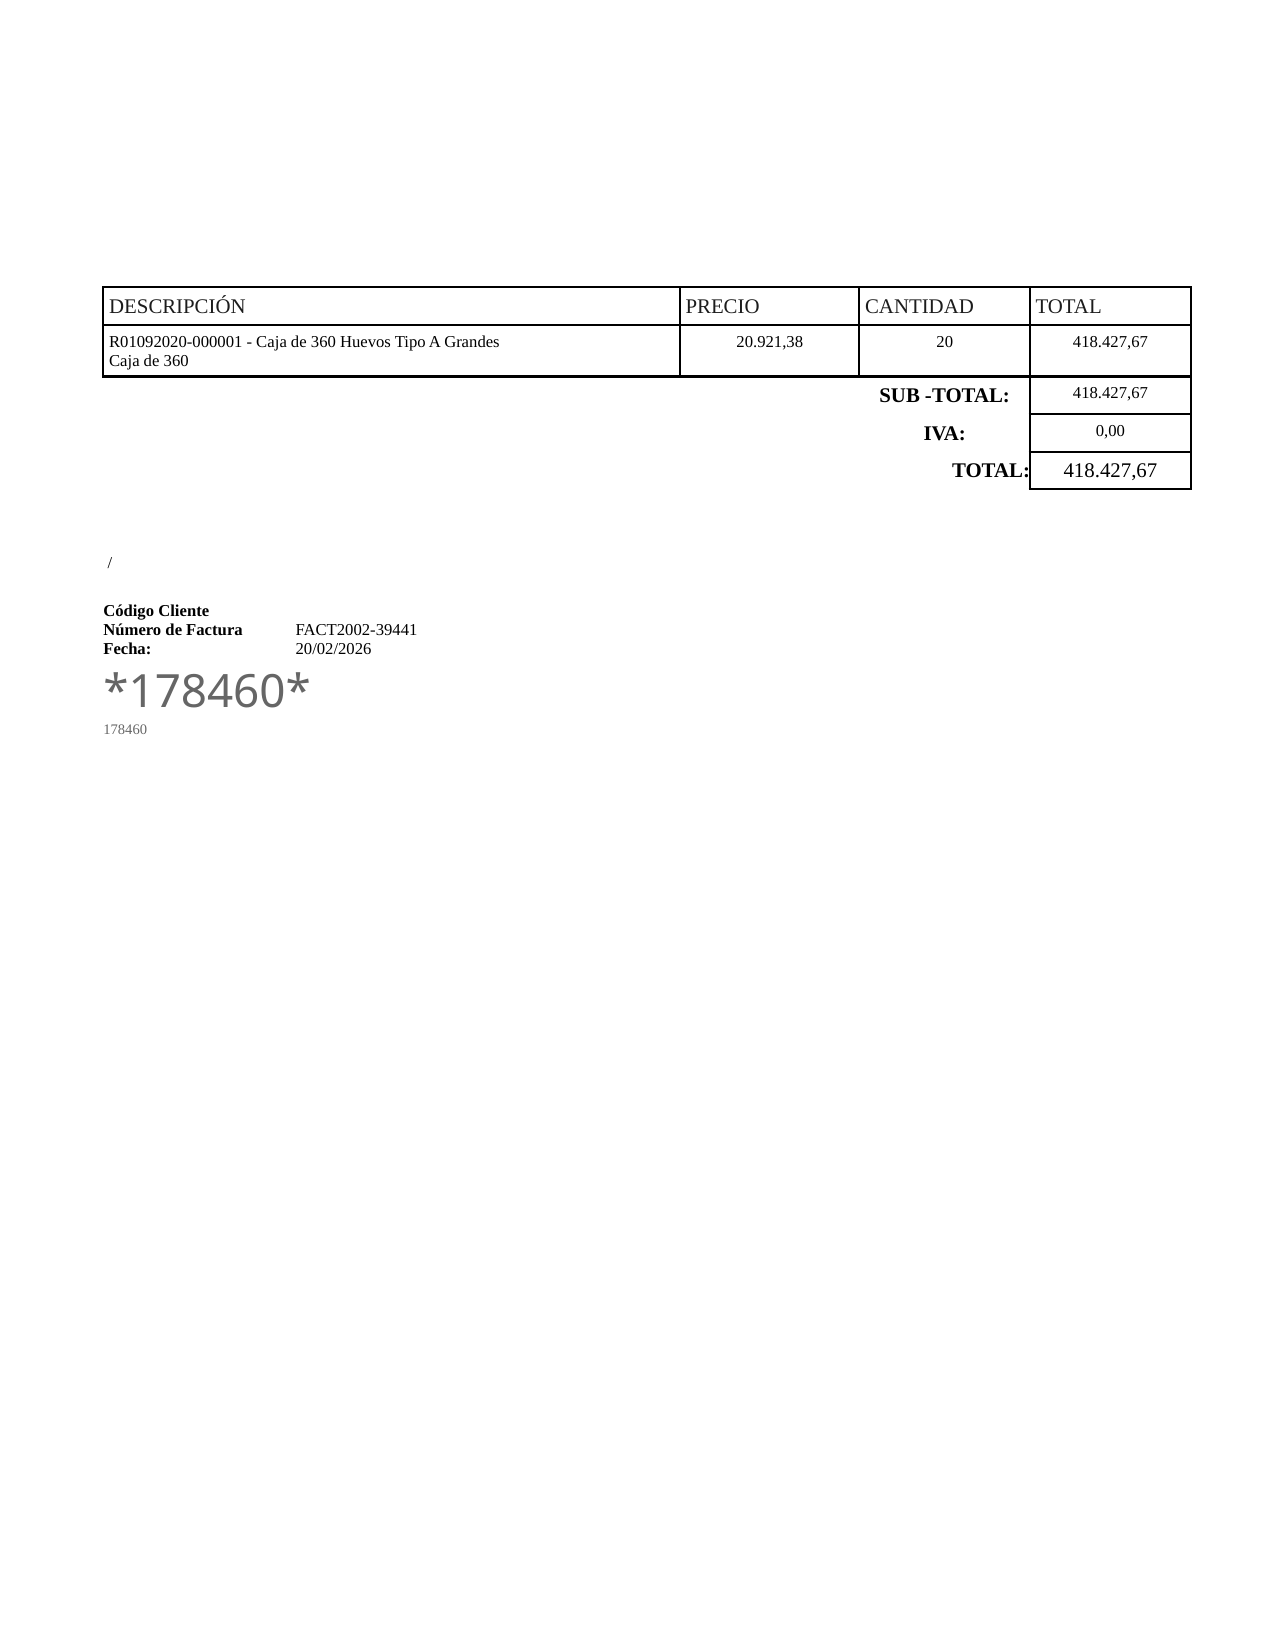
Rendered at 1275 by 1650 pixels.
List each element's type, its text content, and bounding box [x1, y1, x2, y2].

table_cell 418.427,67 [1031, 378, 1190, 413]
table_cell 418.427,67 [1031, 453, 1190, 488]
table_header PRECIO [681, 288, 858, 323]
table_header CANTIDAD [860, 288, 1029, 323]
table_cell 20.921,38 [681, 326, 858, 375]
table_cell [103, 514, 858, 533]
table_cell [103, 534, 858, 553]
table_header [103, 490, 858, 514]
table_cell 418.427,67 [1031, 326, 1190, 375]
table_header DESCRIPCIÓN [104, 288, 679, 323]
table_header Código Cliente [103, 601, 295, 620]
table_cell [103, 378, 859, 488]
table_cell TOTAL: [859, 451, 1029, 488]
table_header TOTAL [1031, 288, 1190, 323]
table_cell IVA: [859, 413, 1029, 451]
table_cell R01092020-000001 - Caja de 360 Huevos Tipo A Grandes Caja de 360 [104, 326, 679, 375]
table_cell / [103, 553, 858, 572]
table_cell 0,00 [1031, 415, 1190, 451]
table_cell Fecha: [103, 639, 295, 658]
table_cell FACT2002-39441 [295, 620, 517, 639]
table_cell Número de Factura [103, 620, 295, 639]
text 178460 [103, 721, 1137, 737]
table_header [295, 601, 517, 620]
table_cell 20 [860, 326, 1029, 375]
table_cell 20/02/2026 [295, 639, 517, 658]
table_cell SUB -TOTAL: [859, 378, 1029, 413]
text *178460* [103, 658, 1137, 721]
